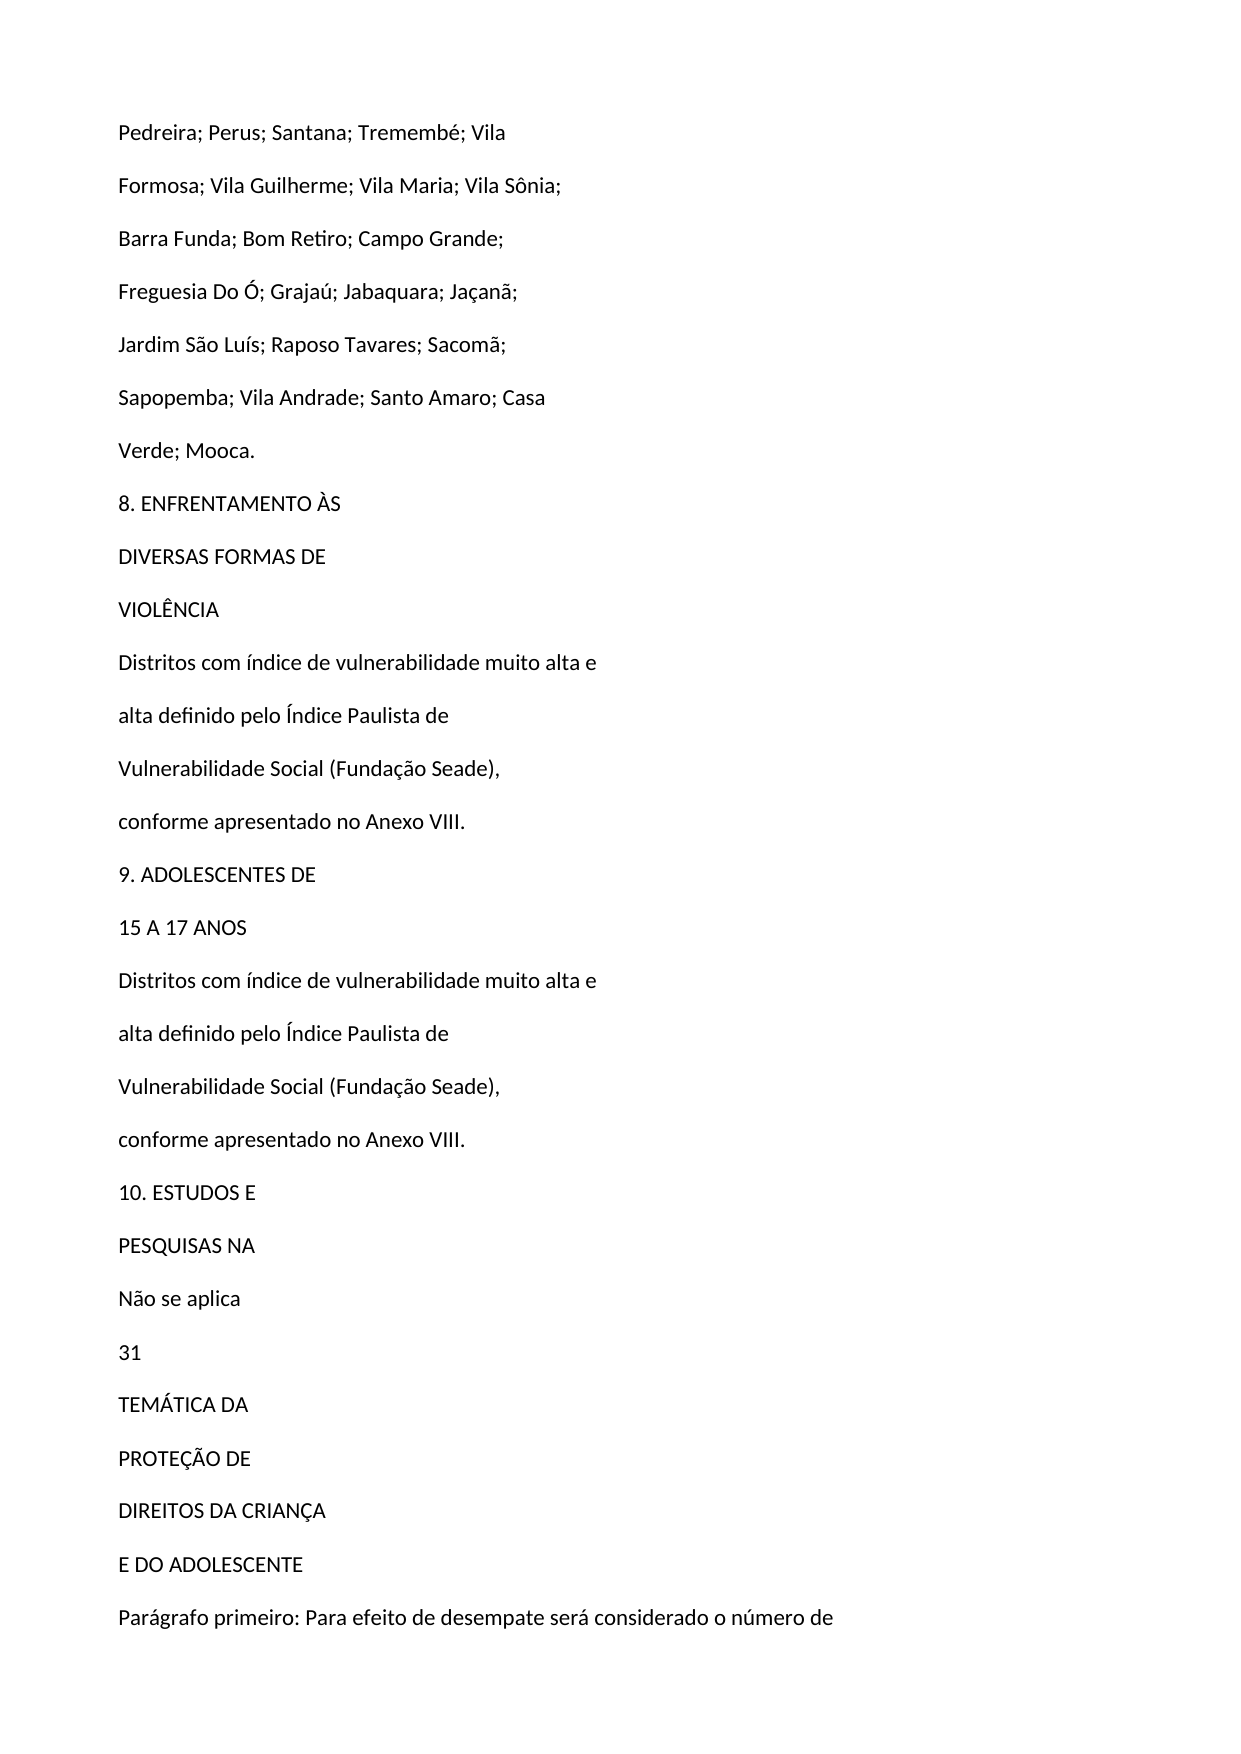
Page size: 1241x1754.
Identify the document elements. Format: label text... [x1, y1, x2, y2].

text Vulnerabilidade Social (Fundação Seade), [118, 1072, 1122, 1101]
text 10. ESTUDOS E [118, 1178, 1122, 1207]
text Sapopemba; Vila Andrade; Santo Amaro; Casa [118, 383, 1122, 411]
text TEMÁTICA DA [118, 1391, 1122, 1419]
text 31 [118, 1338, 1122, 1366]
text Distritos com índice de vulnerabilidade muito alta e [118, 966, 1122, 994]
text 9. ADOLESCENTES DE [118, 860, 1122, 888]
text PESQUISAS NA [118, 1232, 1122, 1259]
text 8. ENFRENTAMENTO ÀS [118, 489, 1122, 517]
text Pedreira; Perus; Santana; Tremembé; Vila [118, 118, 1122, 146]
text Vulnerabilidade Social (Fundação Seade), [118, 754, 1122, 782]
text alta definido pelo Índice Paulista de [118, 701, 1122, 729]
text conforme apresentado no Anexo VIII. [118, 1126, 1122, 1153]
text Barra Funda; Bom Retiro; Campo Grande; [118, 224, 1122, 252]
text E DO ADOLESCENTE [118, 1550, 1122, 1578]
text VIOLÊNCIA [118, 595, 1122, 623]
text DIVERSAS FORMAS DE [118, 542, 1122, 570]
text conforme apresentado no Anexo VIII. [118, 807, 1122, 835]
text Formosa; Vila Guilherme; Vila Maria; Vila Sônia; [118, 171, 1122, 199]
text Freguesia Do Ó; Grajaú; Jabaquara; Jaçanã; [118, 277, 1122, 305]
text alta definido pelo Índice Paulista de [118, 1019, 1122, 1047]
text DIREITOS DA CRIANÇA [118, 1497, 1122, 1525]
text Distritos com índice de vulnerabilidade muito alta e [118, 648, 1122, 676]
text Parágrafo primeiro: Para efeito de desempate será considerado o número de [118, 1603, 1122, 1631]
text Jardim São Luís; Raposo Tavares; Sacomã; [118, 330, 1122, 358]
text Verde; Mooca. [118, 436, 1122, 464]
text PROTEÇÃO DE [118, 1444, 1122, 1472]
text Não se aplica [118, 1284, 1122, 1313]
text 15 A 17 ANOS [118, 913, 1122, 941]
